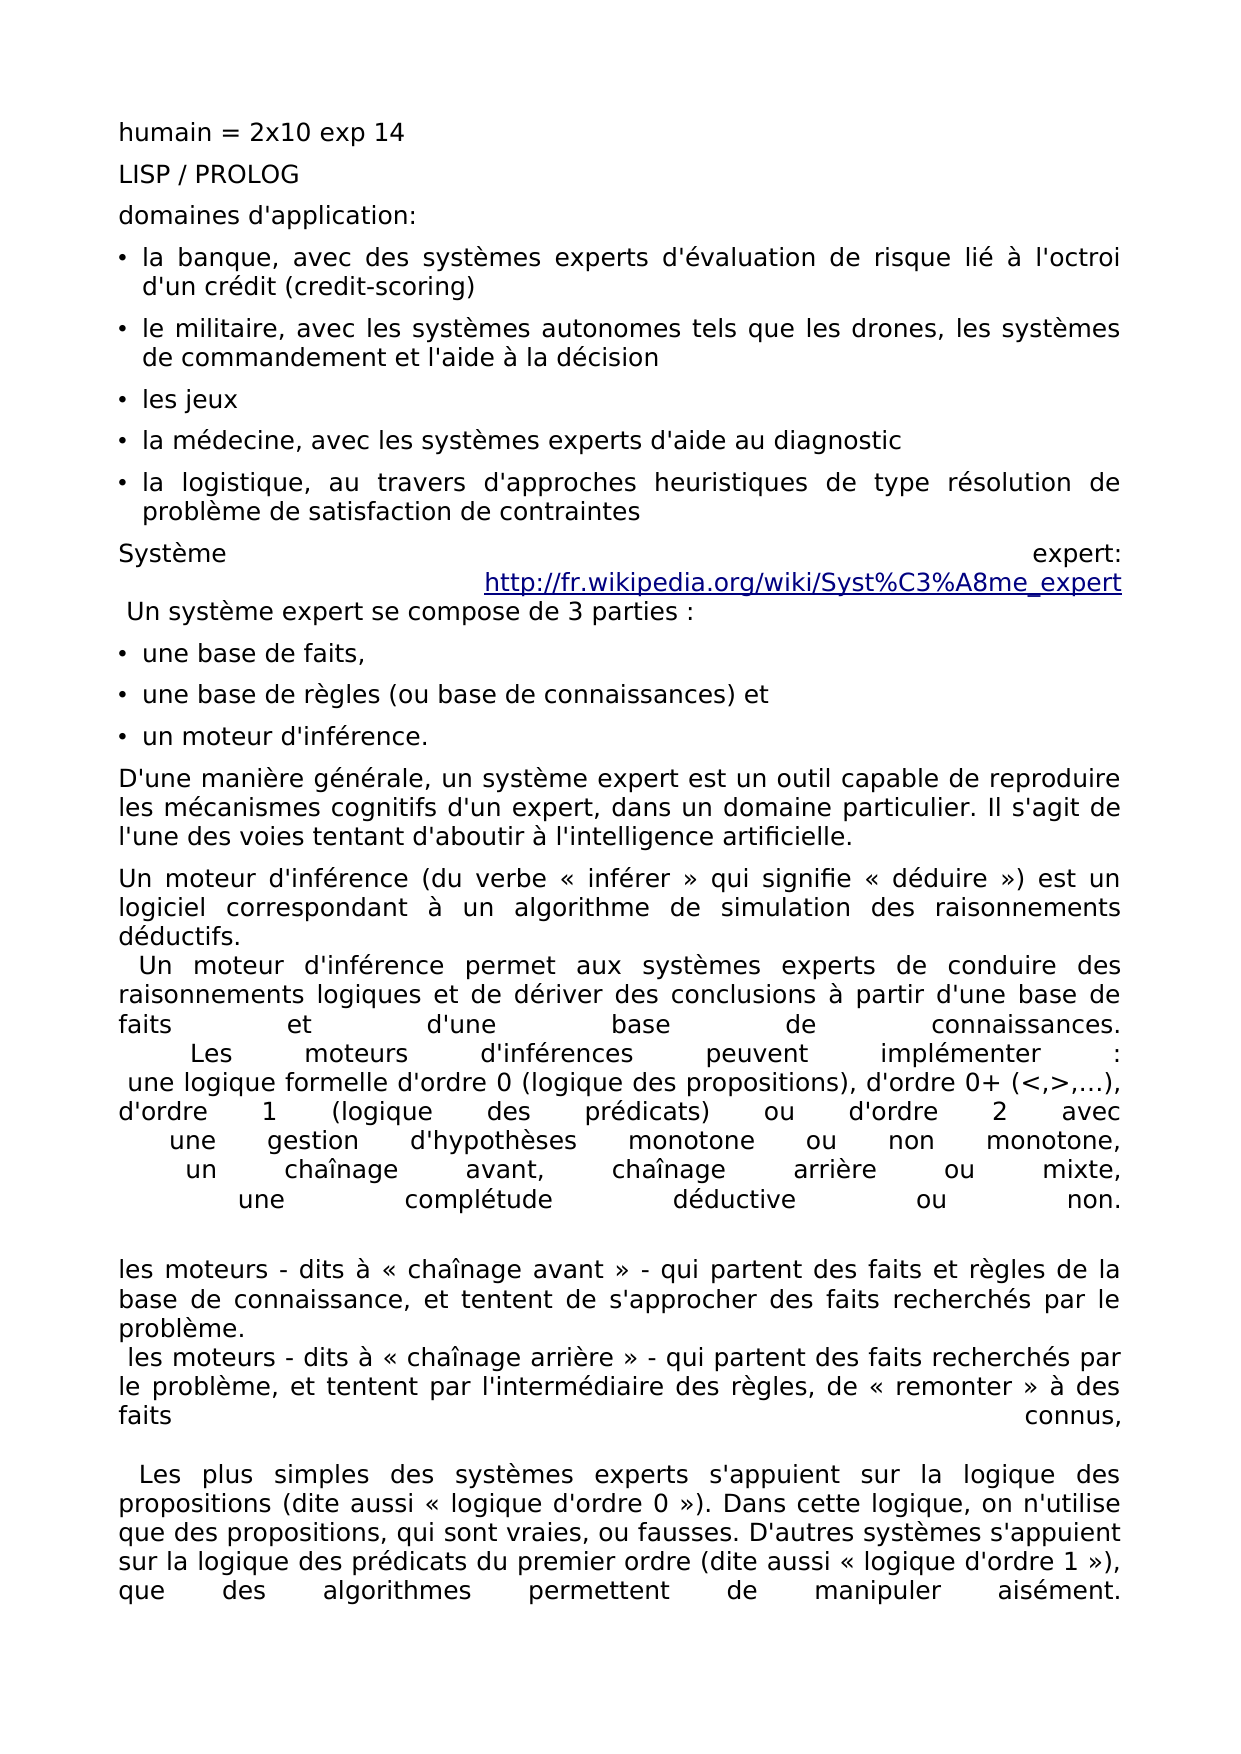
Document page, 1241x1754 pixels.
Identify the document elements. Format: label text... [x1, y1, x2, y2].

list les jeux [118, 385, 1122, 414]
text domaines d'application: [118, 201, 1122, 231]
list une base de règles (ou base de connaissances) et [118, 681, 1122, 710]
text les moteurs - dits à « chaînage avant » - qui partent des faits et règles de la base de connaissance, et tentent de s'approcher des faits recherchés par le problème. les moteurs - dits à « chaînage arrière » - qui partent des faits recherchés par le problème, et tentent par l'intermédiaire des règles, de « remonter » à des faits connus, Les plus simples des systèmes experts s'appuient sur la logique des propositions (dite aussi « logique d'ordre 0 »). Dans cette logique, on n'utilise que des propositions, qui sont vraies, ou fausses. D'autres systèmes s'appuient sur la logique des prédicats du premier ordre (dite aussi « logique d'ordre 1 »), que des algorithmes permettent de manipuler aisément. [118, 1256, 1122, 1635]
list une base de faits, [118, 639, 1122, 668]
list la médecine, avec les systèmes experts d'aide au diagnostic [118, 426, 1122, 456]
text Un moteur d'inférence (du verbe « inférer » qui signifie « déduire ») est un logiciel correspondant à un algorithme de simulation des raisonnements déductifs. Un moteur d'inférence permet aux systèmes experts de conduire des raisonnements logiques et de dériver des conclusions à partir d'une base de faits et d'une base de connaissances. Les moteurs d'inférences peuvent implémenter : une logique formelle d'ordre 0 (logique des propositions), d'ordre 0+ (<,>,…), d'ordre 1 (logique des prédicats) ou d'ordre 2 avec une gestion d'hypothèses monotone ou non monotone, un chaînage avant, chaînage arrière ou mixte, une complétude déductive ou non. [118, 864, 1122, 1243]
list la banque, avec des systèmes experts d'évaluation de risque lié à l'octroi d'un crédit (credit-scoring) [118, 243, 1122, 301]
text LISP / PROLOG [118, 160, 1122, 189]
text humain = 2x10 exp 14 [118, 118, 1122, 147]
list le militaire, avec les systèmes autonomes tels que les drones, les systèmes de commandement et l'aide à la décision [118, 314, 1122, 372]
text Système expert: http://fr.wikipedia.org/wiki/Syst%C3%A8me_expert Un système expert se compose de 3 parties : [118, 539, 1122, 626]
text D'une manière générale, un système expert est un outil capable de reproduire les mécanismes cognitifs d'un expert, dans un domaine particulier. Il s'agit de l'une des voies tentant d'aboutir à l'intelligence artificielle. [118, 764, 1122, 851]
list la logistique, au travers d'approches heuristiques de type résolution de problème de satisfaction de contraintes [118, 468, 1122, 526]
list un moteur d'inférence. [118, 722, 1122, 751]
